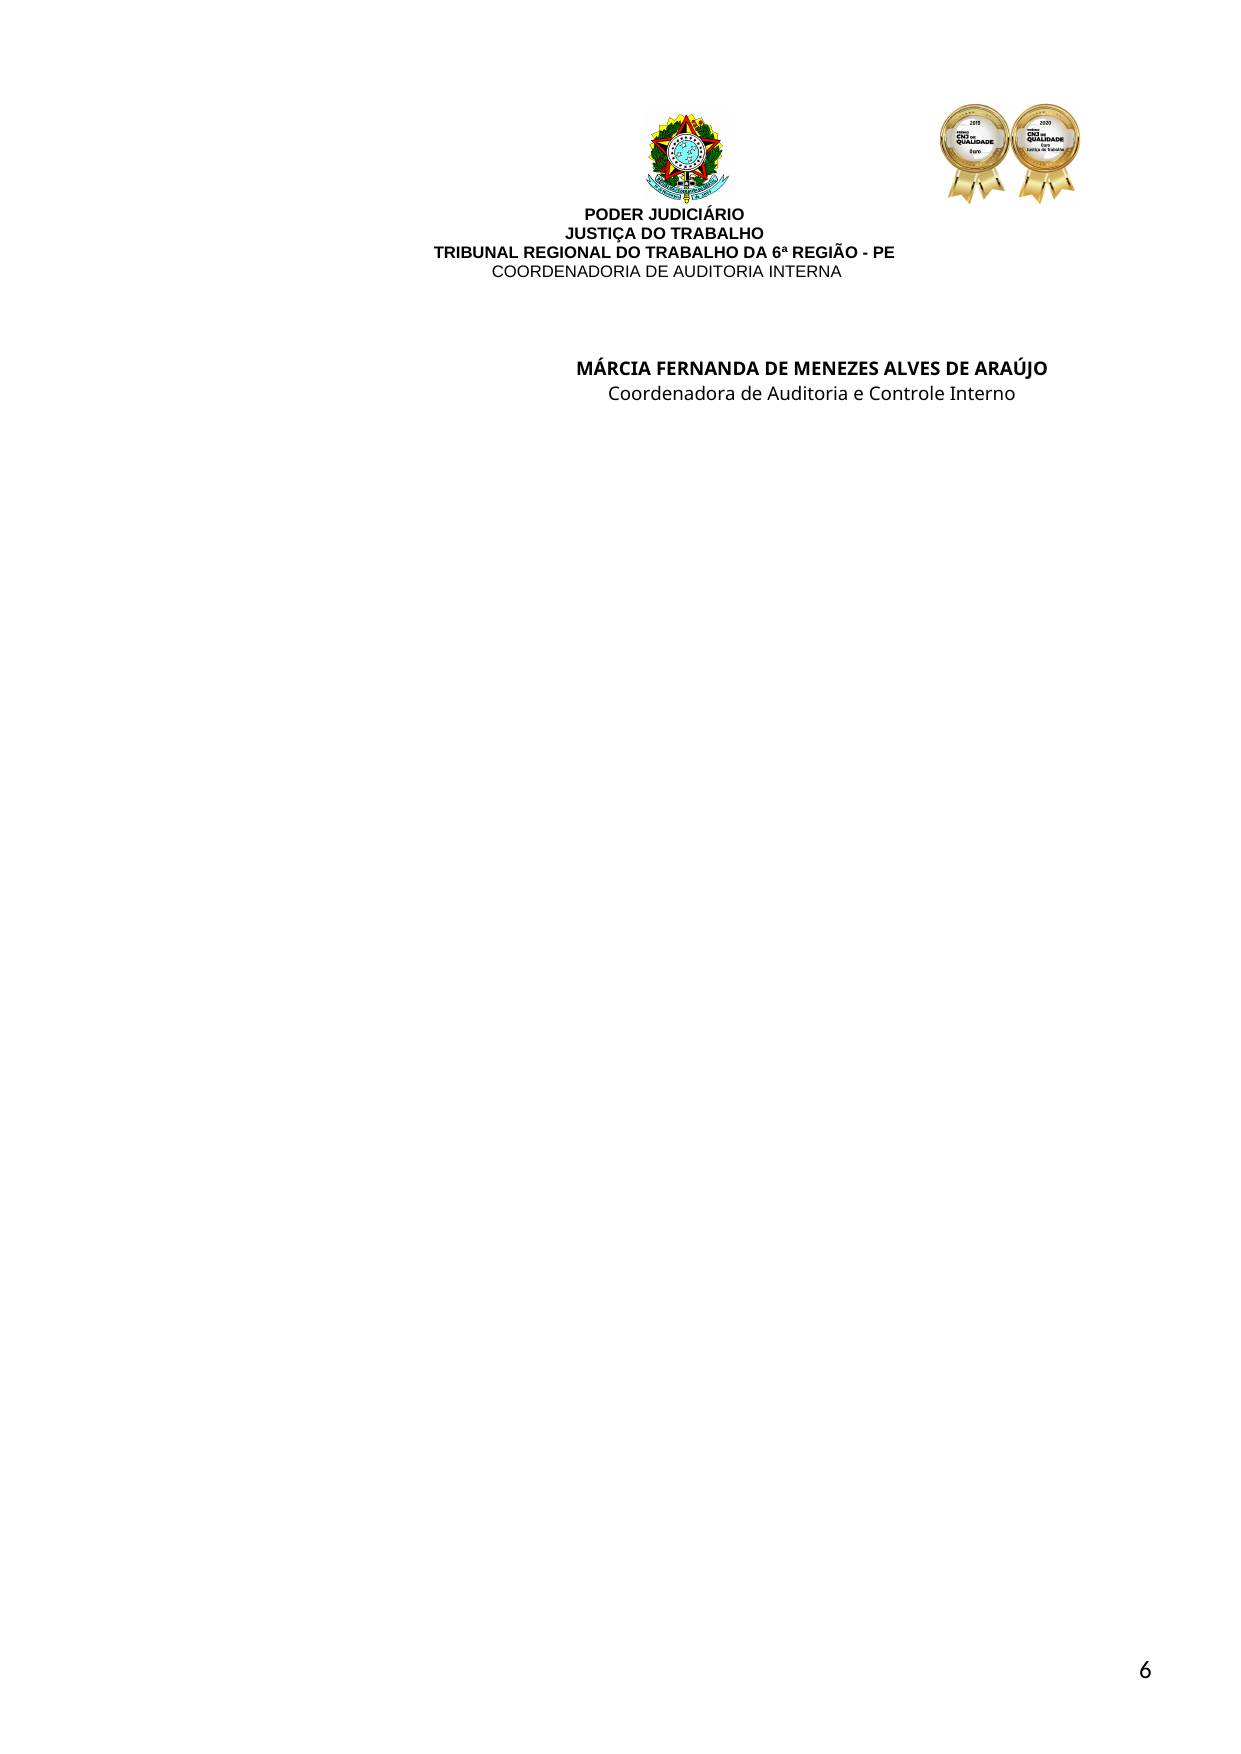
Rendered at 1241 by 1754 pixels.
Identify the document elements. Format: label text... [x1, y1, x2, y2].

picture [643, 109, 731, 205]
subtitle Coordenadora de Auditoria e Controle Interno [398, 380, 1152, 406]
picture [939, 103, 1081, 205]
subtitle MÁRCIA FERNANDA DE MENEZES ALVES DE ARAÚJO [398, 355, 1152, 380]
